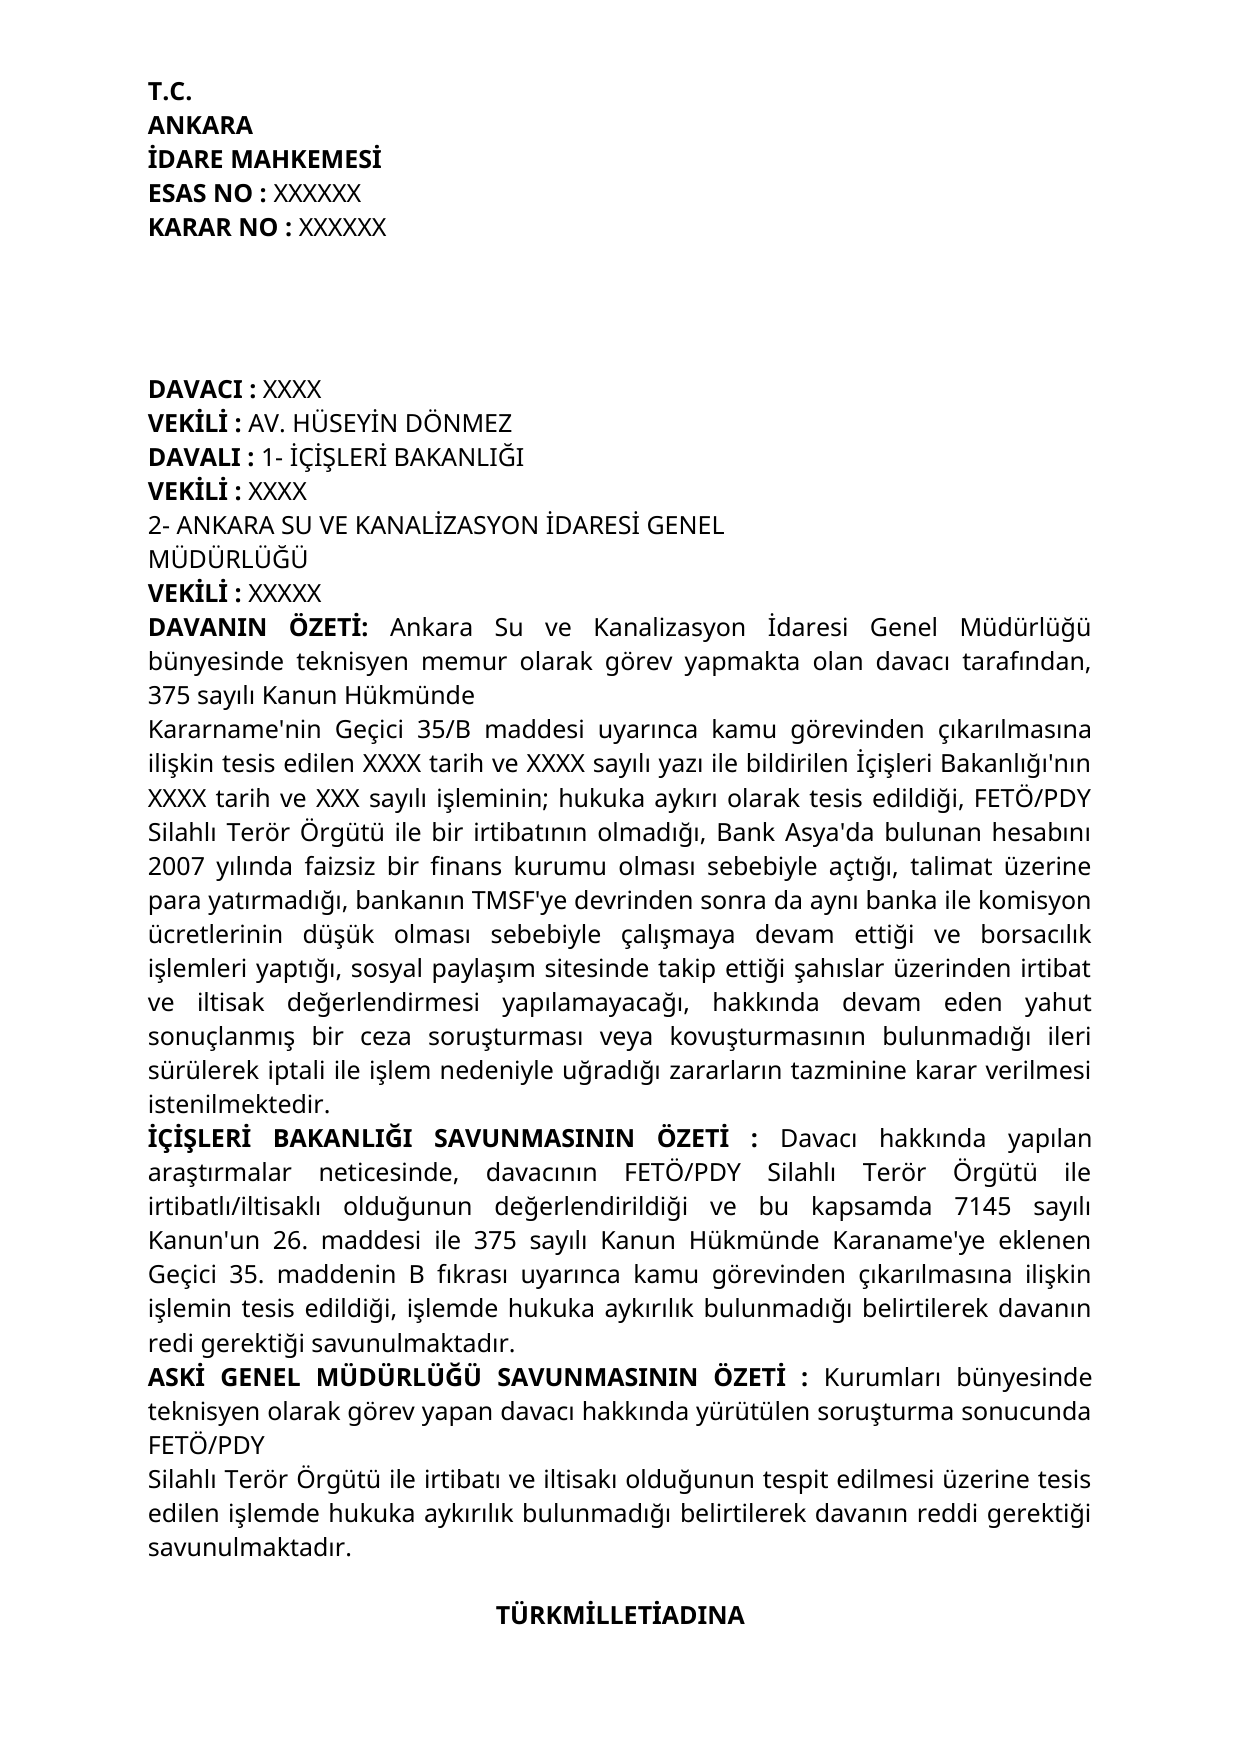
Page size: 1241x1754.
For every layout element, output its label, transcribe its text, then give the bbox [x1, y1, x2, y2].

text DAVANIN ÖZETİ: Ankara Su ve Kanalizasyon İdaresi Genel Müdürlüğü bünyesinde teknisyen memur olarak görev yapmakta olan davacı tarafından, 375 sayılı Kanun Hükmünde [148, 610, 1093, 712]
text VEKİLİ : AV. HÜSEYİN DÖNMEZ [148, 406, 1093, 439]
text Kararname'nin Geçici 35/B maddesi uyarınca kamu görevinden çıkarılmasına ilişkin tesis edilen XXXX tarih ve XXXX sayılı yazı ile bildirilen İçişleri Bakanlığı'nın XXXX tarih ve XXX sayılı işleminin; hukuka aykırı olarak tesis edildiği, FETÖ/PDY Silahlı Terör Örgütü ile bir irtibatının olmadığı, Bank Asya'da bulunan hesabını 2007 yılında faizsiz bir finans kurumu olması sebebiyle açtığı, talimat üzerine para yatırmadığı, bankanın TMSF'ye devrinden sonra da aynı banka ile komisyon ücretlerinin düşük olması sebebiyle çalışmaya devam ettiği ve borsacılık işlemleri yaptığı, sosyal paylaşım sitesinde takip ettiği şahıslar üzerinden irtibat ve iltisak değerlendirmesi yapılamayacağı, hakkında devam eden yahut sonuçlanmış bir ceza soruşturması veya kovuşturmasının bulunmadığı ileri sürülerek iptali ile işlem nedeniyle uğradığı zararların tazminine karar verilmesi istenilmektedir. [148, 712, 1093, 1121]
text VEKİLİ : XXXXX [148, 576, 1093, 610]
text DAVACI : XXXX [148, 371, 1093, 406]
text DAVALI : 1- İÇİŞLERİ BAKANLIĞI [148, 439, 1093, 474]
text ASKİ GENEL MÜDÜRLÜĞÜ SAVUNMASININ ÖZETİ : Kurumları bünyesinde teknisyen olarak görev yapan davacı hakkında yürütülen soruşturma sonucunda FETÖ/PDY [148, 1359, 1093, 1461]
text Silahlı Terör Örgütü ile irtibatı ve iltisakı olduğunun tespit edilmesi üzerine tesis edilen işlemde hukuka aykırılık bulunmadığı belirtilerek davanın reddi gerektiği savunulmaktadır. [148, 1461, 1093, 1564]
text VEKİLİ : XXXX [148, 474, 1093, 508]
text 2- ANKARA SU VE KANALİZASYON İDARESİ GENEL [148, 508, 1093, 542]
text İÇİŞLERİ BAKANLIĞI SAVUNMASININ ÖZETİ : Davacı hakkında yapılan araştırmalar neticesinde, davacının FETÖ/PDY Silahlı Terör Örgütü ile irtibatlı/iltisaklı olduğunun değerlendirildiği ve bu kapsamda 7145 sayılı Kanun'un 26. maddesi ile 375 sayılı Kanun Hükmünde Karaname'ye eklenen Geçici 35. maddenin B fıkrası uyarınca kamu görevinden çıkarılmasına ilişkin işlemin tesis edildiği, işlemde hukuka aykırılık bulunmadığı belirtilerek davanın redi gerektiği savunulmaktadır. [148, 1121, 1093, 1359]
text TÜRKMİLLETİADINA [148, 1598, 1093, 1632]
text MÜDÜRLÜĞÜ [148, 542, 1093, 576]
